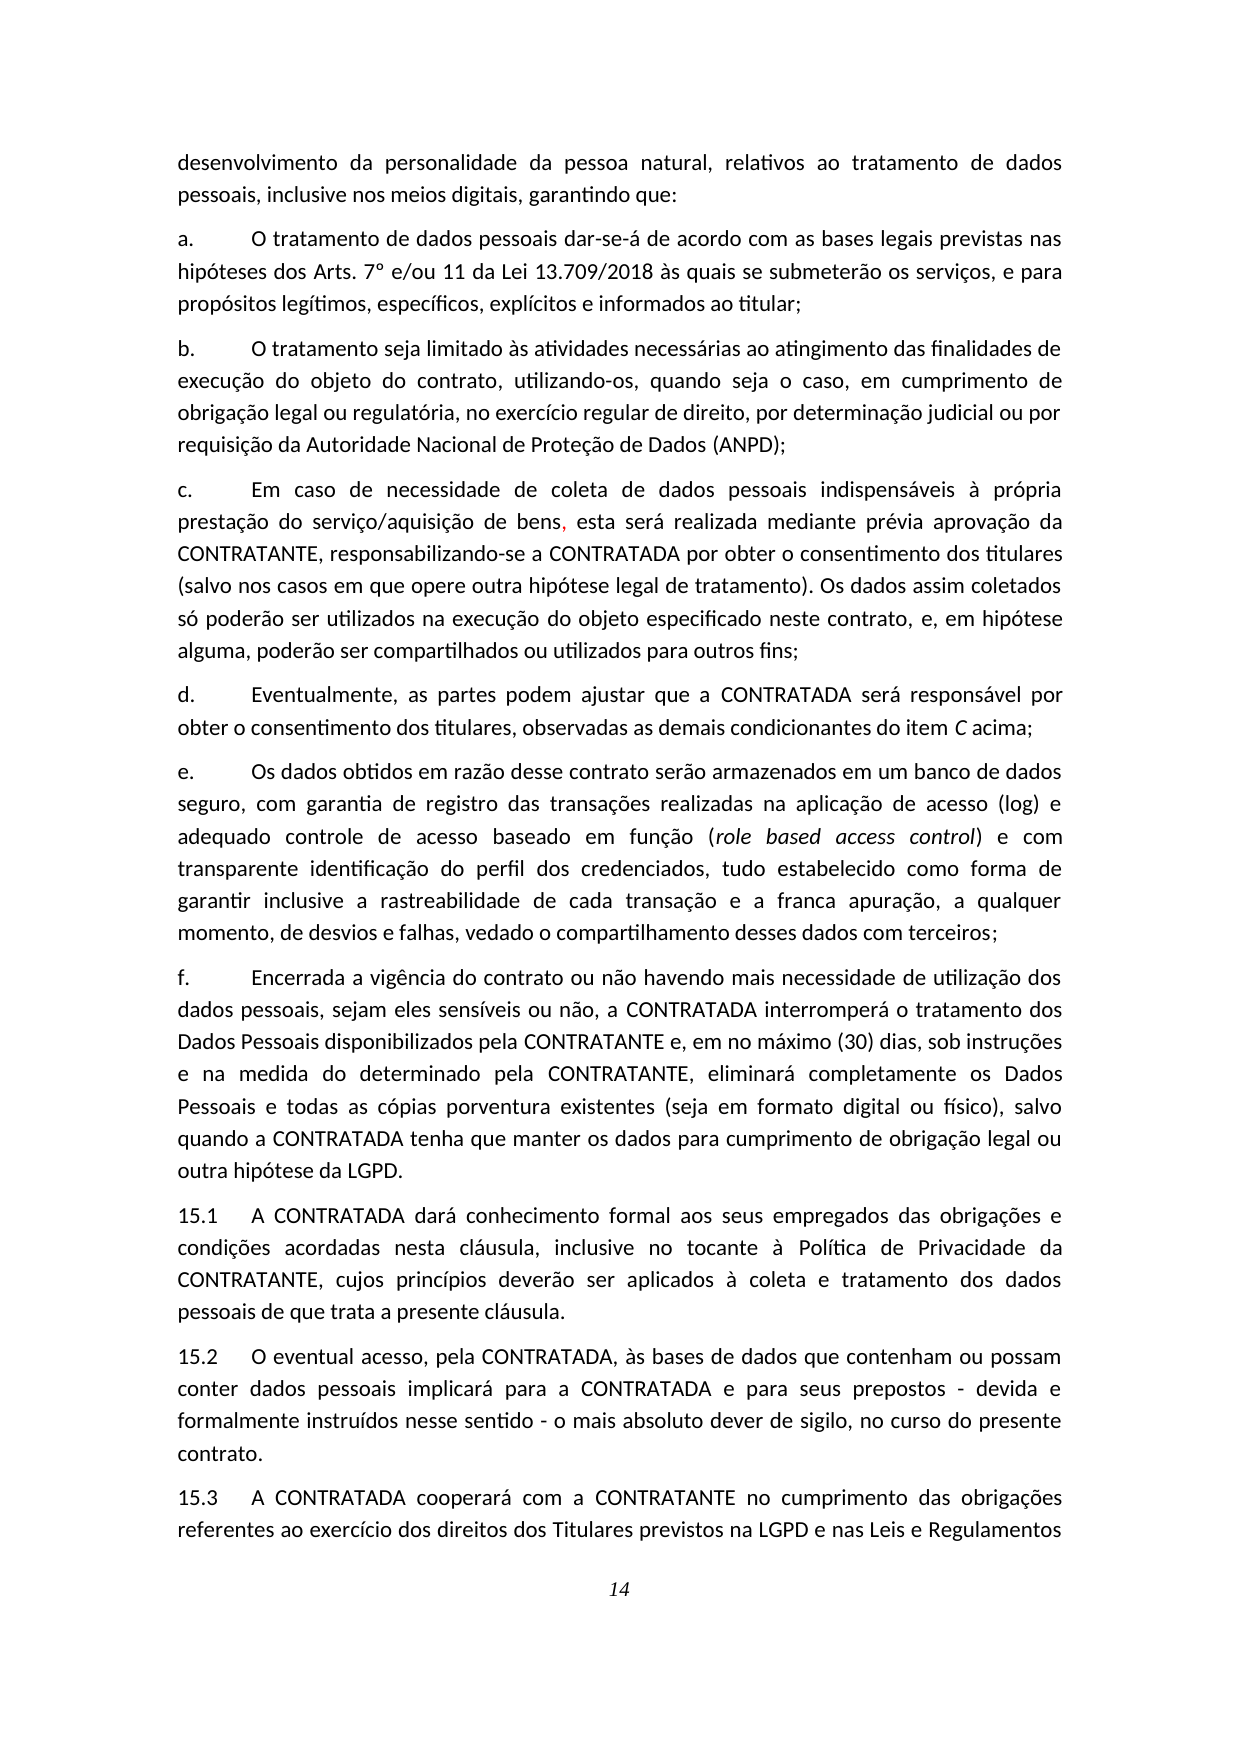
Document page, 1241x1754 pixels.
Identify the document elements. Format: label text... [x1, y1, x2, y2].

list Em caso de necessidade de coleta de dados pessoais indispensáveis à própria prestação do serviço/aquisição de bens, esta será realizada mediante prévia aprovação da CONTRATANTE, responsabilizando-se a CONTRATADA por obter o consentimento dos titulares (salvo nos casos em que opere outra hipótese legal de tratamento). Os dados assim coletados só poderão ser utilizados na execução do objeto especificado neste contrato, e, em hipótese alguma, poderão ser compartilhados ou utilizados para outros fins; [177, 475, 1063, 664]
list A CONTRATADA cooperará com a CONTRATANTE no cumprimento das obrigações referentes ao exercício dos direitos dos Titulares previstos na LGPD e nas Leis e Regulamentos [177, 1483, 1063, 1543]
list O tratamento de dados pessoais dar-se-á de acordo com as bases legais previstas nas hipóteses dos Arts. 7º e/ou 11 da Lei 13.709/2018 às quais se submeterão os serviços, e para propósitos legítimos, específicos, explícitos e informados ao titular; [177, 224, 1063, 317]
list desenvolvimento da personalidade da pessoa natural, relativos ao tratamento de dados pessoais, inclusive nos meios digitais, garantindo que: [177, 148, 1063, 208]
list Eventualmente, as partes podem ajustar que a CONTRATADA será responsável por obter o consentimento dos titulares, observadas as demais condicionantes do item C acima; [177, 681, 1063, 741]
list A CONTRATADA dará conhecimento formal aos seus empregados das obrigações e condições acordadas nesta cláusula, inclusive no tocante à Política de Privacidade da CONTRATANTE, cujos princípios deverão ser aplicados à coleta e tratamento dos dados pessoais de que trata a presente cláusula. [177, 1201, 1063, 1325]
list Os dados obtidos em razão desse contrato serão armazenados em um banco de dados seguro, com garantia de registro das transações realizadas na aplicação de acesso (log) e adequado controle de acesso baseado em função (role based access control) e com transparente identificação do perfil dos credenciados, tudo estabelecido como forma de garantir inclusive a rastreabilidade de cada transação e a franca apuração, a qualquer momento, de desvios e falhas, vedado o compartilhamento desses dados com terceiros; [177, 757, 1063, 946]
list O eventual acesso, pela CONTRATADA, às bases de dados que contenham ou possam conter dados pessoais implicará para a CONTRATADA e para seus prepostos - devida e formalmente instruídos nesse sentido - o mais absoluto dever de sigilo, no curso do presente contrato. [177, 1342, 1063, 1467]
list O tratamento seja limitado às atividades necessárias ao atingimento das finalidades de execução do objeto do contrato, utilizando-os, quando seja o caso, em cumprimento de obrigação legal ou regulatória, no exercício regular de direito, por determinação judicial ou por requisição da Autoridade Nacional de Proteção de Dados (ANPD); [177, 334, 1063, 458]
list Encerrada a vigência do contrato ou não havendo mais necessidade de utilização dos dados pessoais, sejam eles sensíveis ou não, a CONTRATADA interromperá o tratamento dos Dados Pessoais disponibilizados pela CONTRATANTE e, em no máximo (30) dias, sob instruções e na medida do determinado pela CONTRATANTE, eliminará completamente os Dados Pessoais e todas as cópias porventura existentes (seja em formato digital ou físico), salvo quando a CONTRATADA tenha que manter os dados para cumprimento de obrigação legal ou outra hipótese da LGPD. [177, 963, 1063, 1184]
